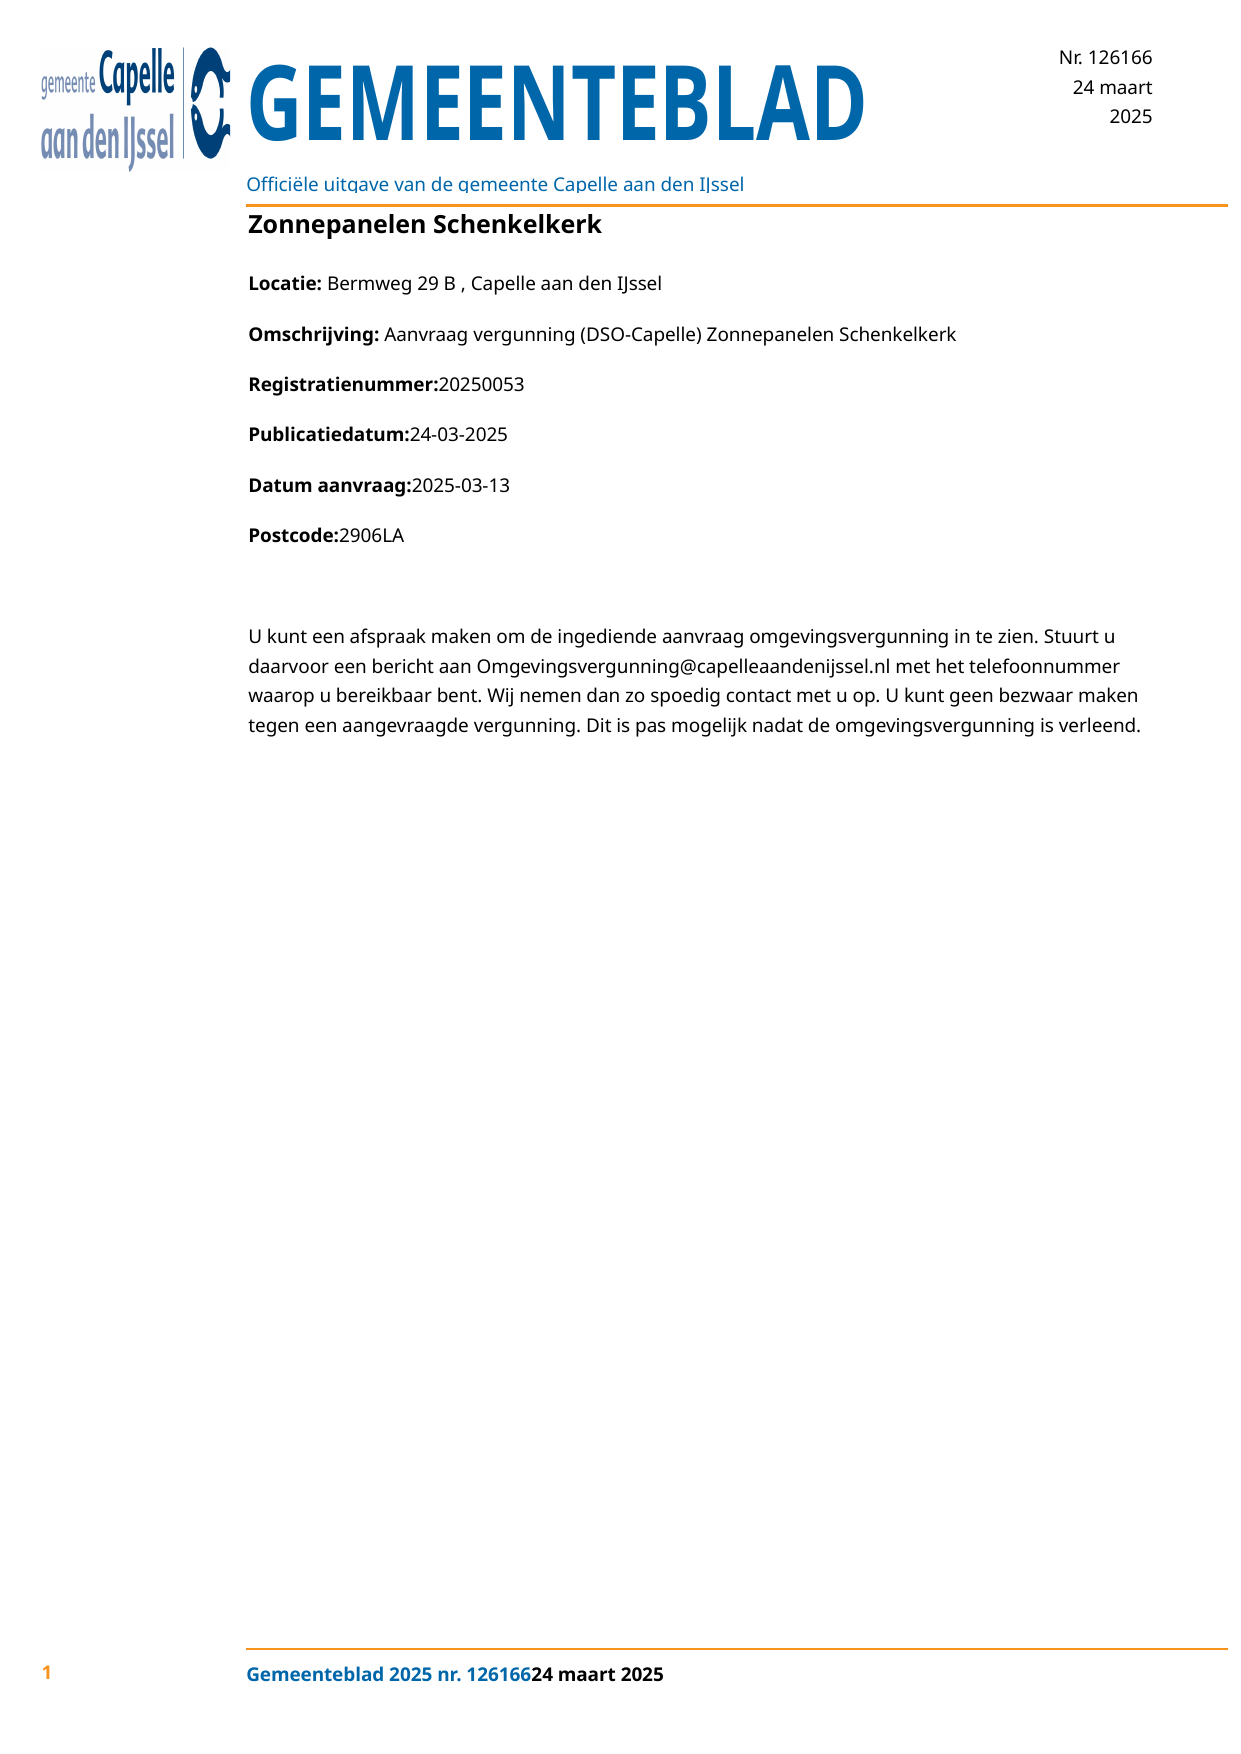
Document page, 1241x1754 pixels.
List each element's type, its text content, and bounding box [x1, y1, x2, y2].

text Zonnepanelen Schenkelkerk [248, 207, 1152, 241]
text Locatie: Bermweg 29 B , Capelle aan den IJssel [248, 270, 1152, 296]
text Omschrijving: Aanvraag vergunning (DSO-Capelle) Zonnepanelen Schenkelkerk [248, 321, 1152, 346]
text Publicatiedatum:24-03-2025 [248, 422, 1152, 447]
text Registratienummer:20250053 [248, 371, 1152, 397]
text Datum aanvraag:2025-03-13 [248, 472, 1152, 498]
text U kunt een afspraak maken om de ingediende aanvraag omgevingsvergunning in te zien. Stuurt u daarvoor een bericht aan Omgevingsvergunning@capelleaandenijssel.nl met het telefoonnummer waarop u bereikbaar bent. Wij nemen dan zo spoedig contact met u op. U kunt geen bezwaar maken tegen een aangevraagde vergunning. Dit is pas mogelijk nadat de omgevingsvergunning is verleend. [248, 623, 1152, 738]
text Postcode:2906LA [248, 522, 1152, 548]
picture [41, 47, 231, 172]
